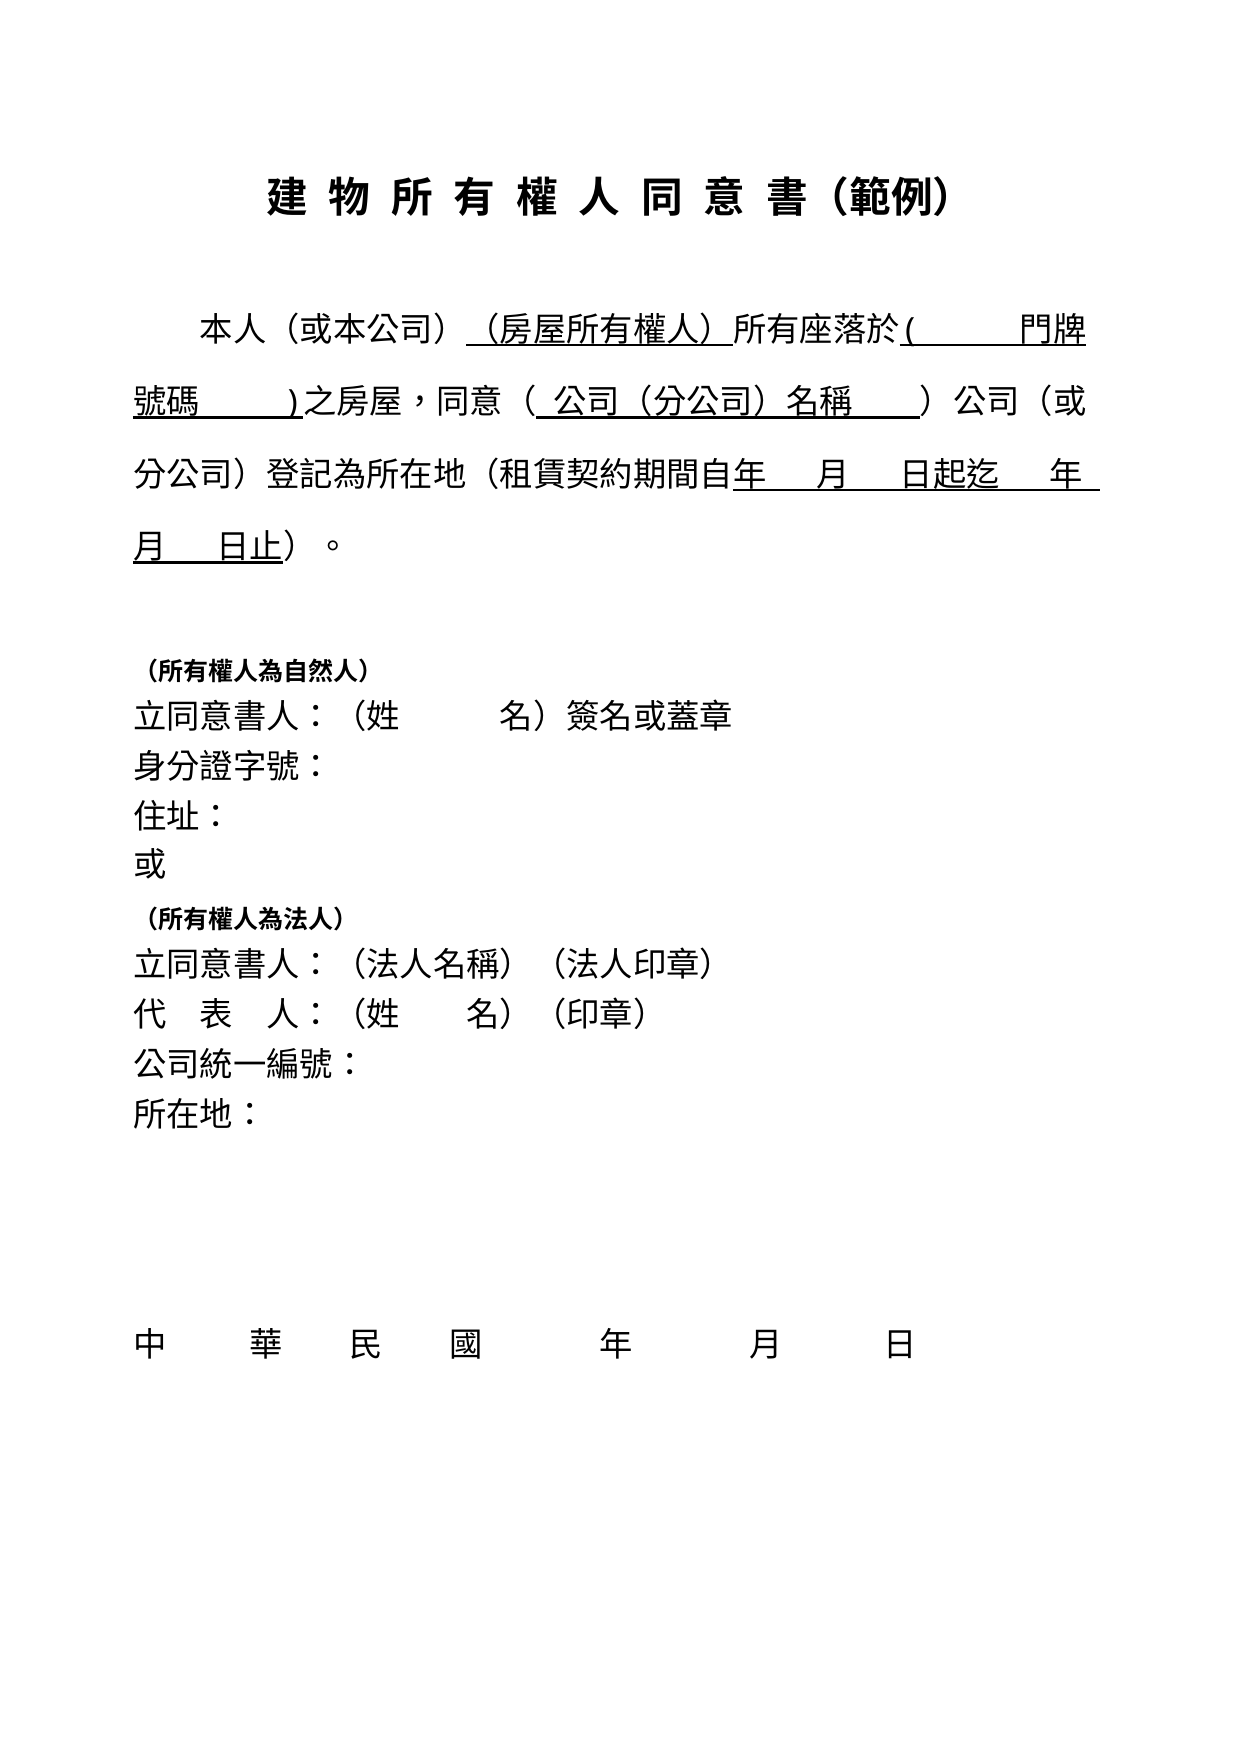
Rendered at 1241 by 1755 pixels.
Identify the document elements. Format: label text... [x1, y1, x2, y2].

text 代 表 人：（姓 名）（印章） [133, 986, 1107, 1036]
text 或 [133, 838, 1107, 886]
text 所在地： [133, 1086, 1107, 1136]
text 中 華 民 國 年 月 日 [133, 1318, 1107, 1366]
text 公司統一編號： [133, 1036, 1107, 1086]
text 立同意書人：（姓 名）簽名或蓋章 [133, 688, 1107, 738]
text 立同意書人：（法人名稱）（法人印章） [133, 936, 1107, 986]
text 本人（或本公司）（房屋所有權人）所有座落於( 門牌號碼 )之房屋，同意（ 公司（分公司）名稱 ）公司（或分公司）登記為所在地（租賃契約期間自年 月 日起迄 年 月 日止）。 [133, 303, 1107, 568]
text （所有權人為自然人） [133, 638, 1107, 688]
text （所有權人為法人） [133, 886, 1107, 936]
text 身分證字號： [133, 738, 1107, 788]
text 住址： [133, 788, 1107, 838]
text 建 物 所 有 權 人 同 意 書（範例） [133, 164, 1107, 224]
